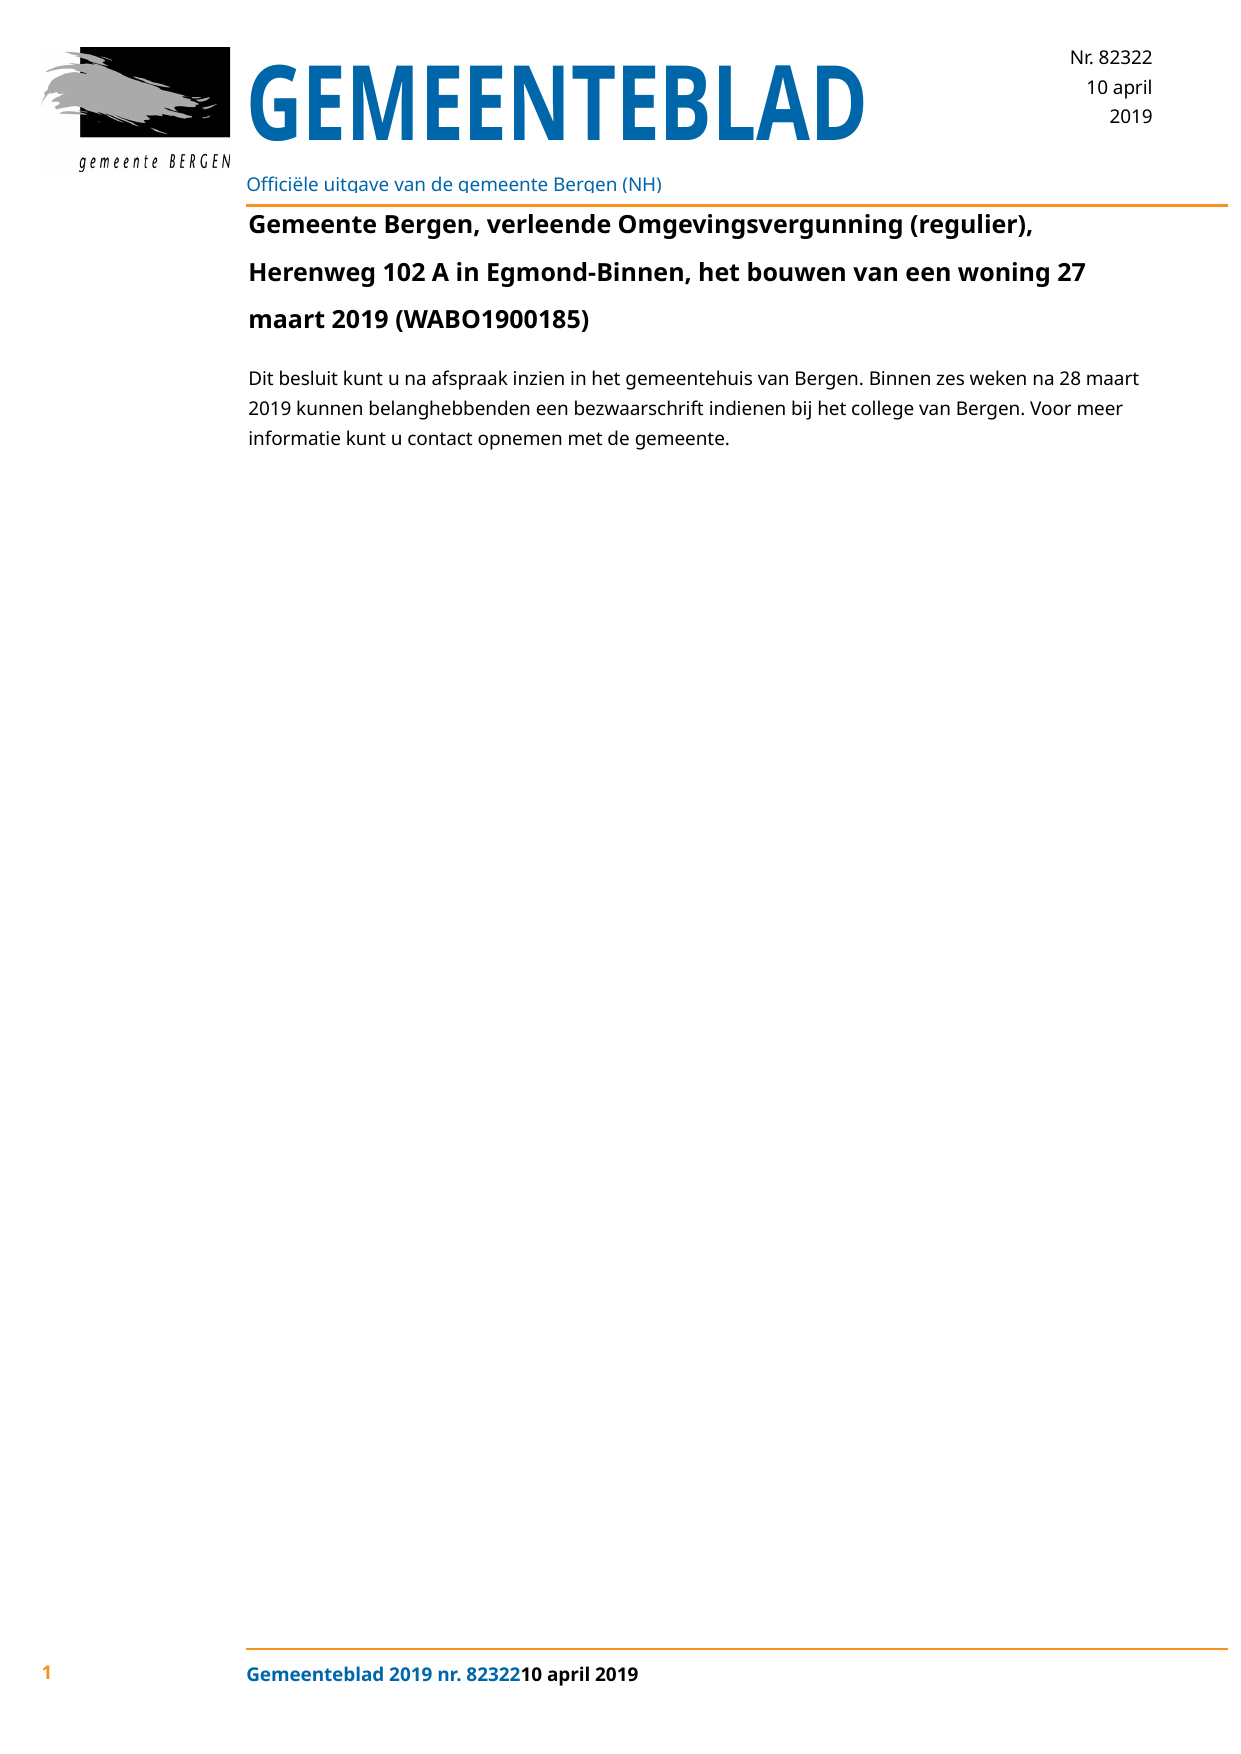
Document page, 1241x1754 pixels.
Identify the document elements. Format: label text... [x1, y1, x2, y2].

text Gemeente Bergen, verleende Omgevingsvergunning (regulier), Herenweg 102 A in Egmond-Binnen, het bouwen van een woning 27 maart 2019 (WABO1900185) [248, 207, 1152, 336]
text Dit besluit kunt u na afspraak inzien in het gemeentehuis van Bergen. Binnen zes weken na 28 maart 2019 kunnen belanghebbenden een bezwaarschrift indienen bij het college van Bergen. Voor meer informatie kunt u contact opnemen met de gemeente. [248, 366, 1152, 450]
picture [41, 47, 231, 172]
